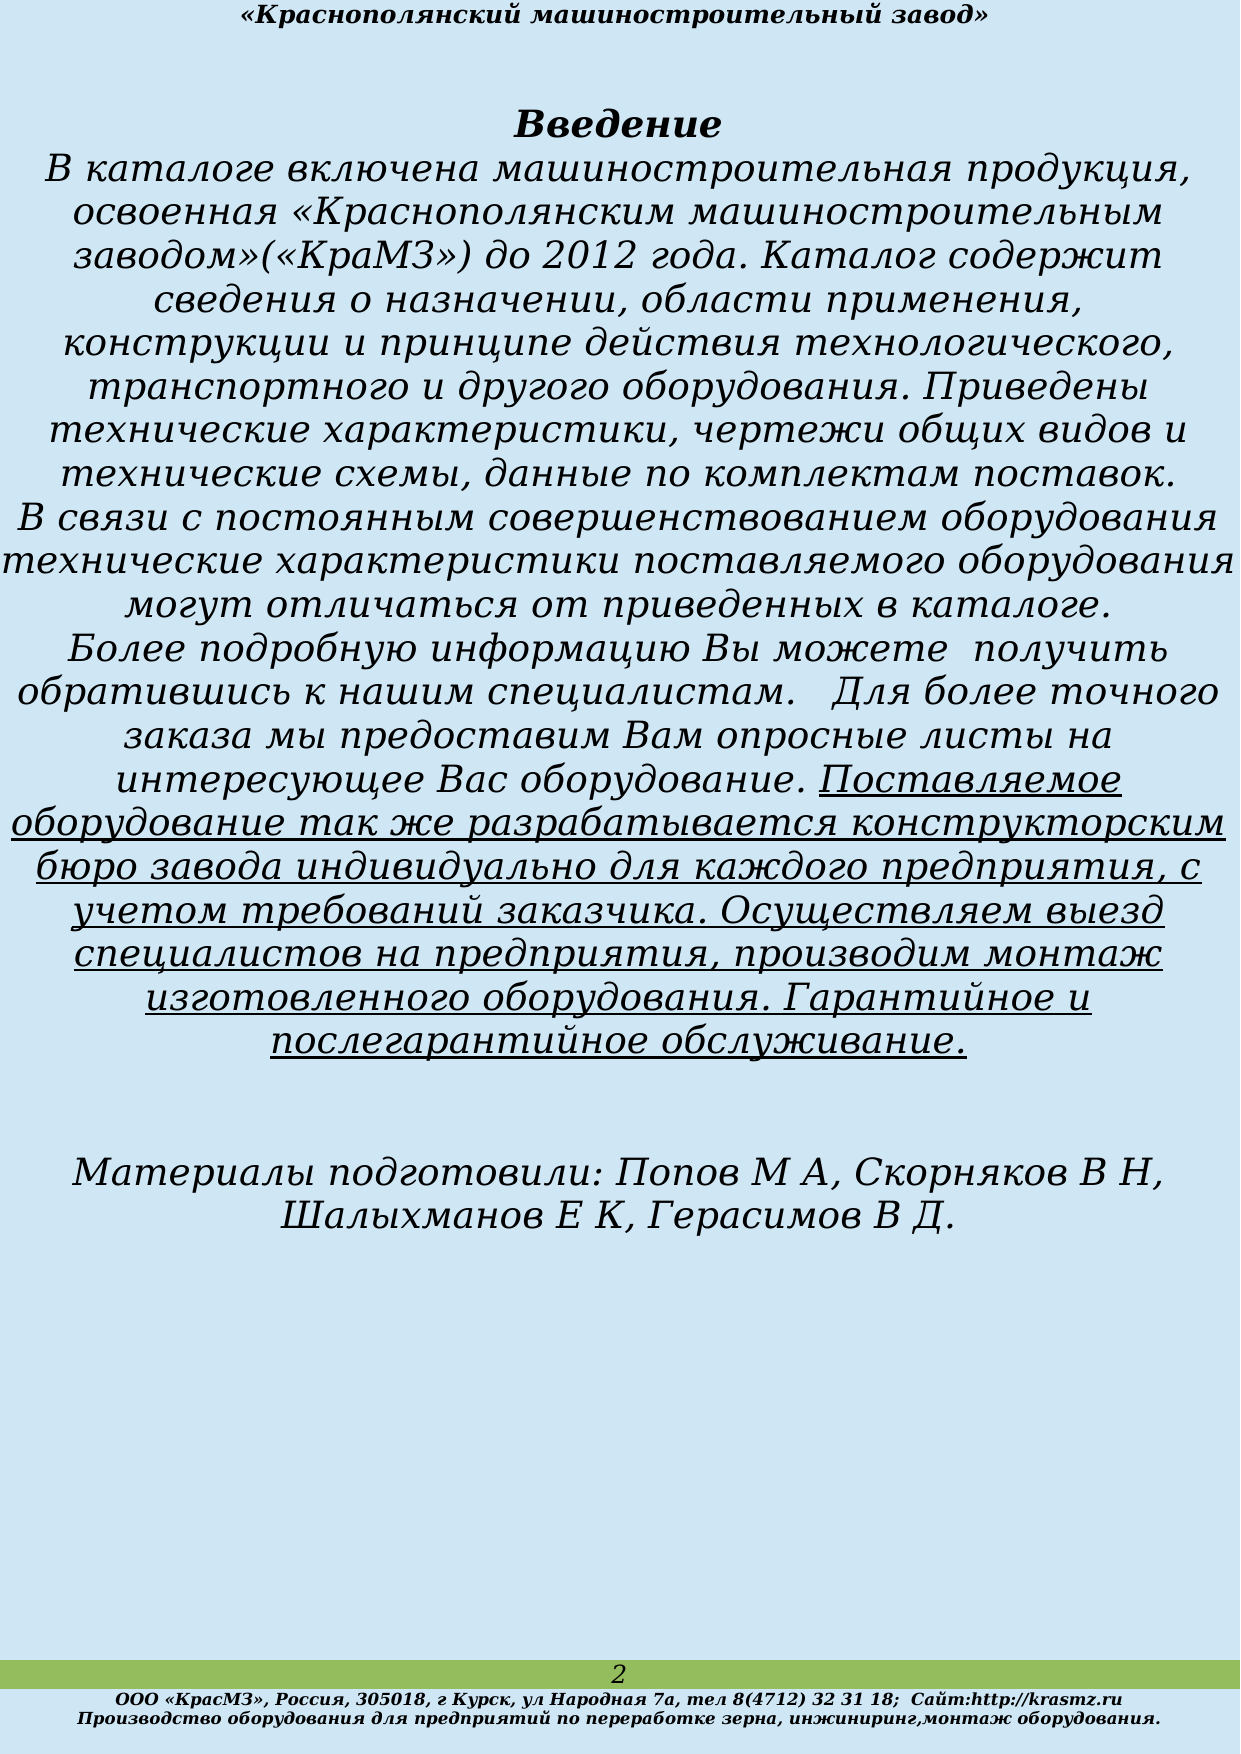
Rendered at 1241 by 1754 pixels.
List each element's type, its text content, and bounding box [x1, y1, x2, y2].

text 2 [0, 1660, 1240, 1689]
text «Краснополянский машиностроительный завод» [0, 0, 1240, 29]
text Более подробную информацию Вы можете получить обратившись к нашим специалистам. Для более точного заказа мы предоставим Вам опросные листы на интересующее Вас оборудование. Поставляемое оборудование так же разрабатывается конструкторским бюро завода индивидуально для каждого предприятия, с учетом требований заказчика. Осуществляем выезд специалистов на предприятия, производим монтаж изготовленного оборудования. Гарантийное и послегарантийное обслуживание. [0, 626, 1240, 1063]
text Производство оборудования для предприятий по переработке зерна, инжиниринг,монтаж оборудования. [0, 1709, 1240, 1728]
text Введение [0, 102, 1240, 146]
text В связи с постоянным совершенствованием оборудования технические характеристики поставляемого оборудования могут отличаться от приведенных в каталоге. [0, 495, 1240, 626]
text ООО «КрасМЗ», Россия, 305018, г Курск, ул Народная 7а, тел 8(4712) 32 31 18; Сайт:http://krasmz.ru [0, 1689, 1240, 1709]
text Материалы подготовили: Попов М А, Скорняков В Н, Шалыхманов Е К, Герасимов В Д. [0, 1150, 1240, 1237]
text В каталоге включена машиностроительная продукция, освоенная «Краснополянским машиностроительным заводом»(«КраМЗ») до 2012 года. Каталог содержит сведения о назначении, области применения, конструкции и принципе действия технологического, транспортного и другого оборудования. Приведены технические характеристики, чертежи общих видов и технические схемы, данные по комплектам поставок. [0, 146, 1240, 495]
